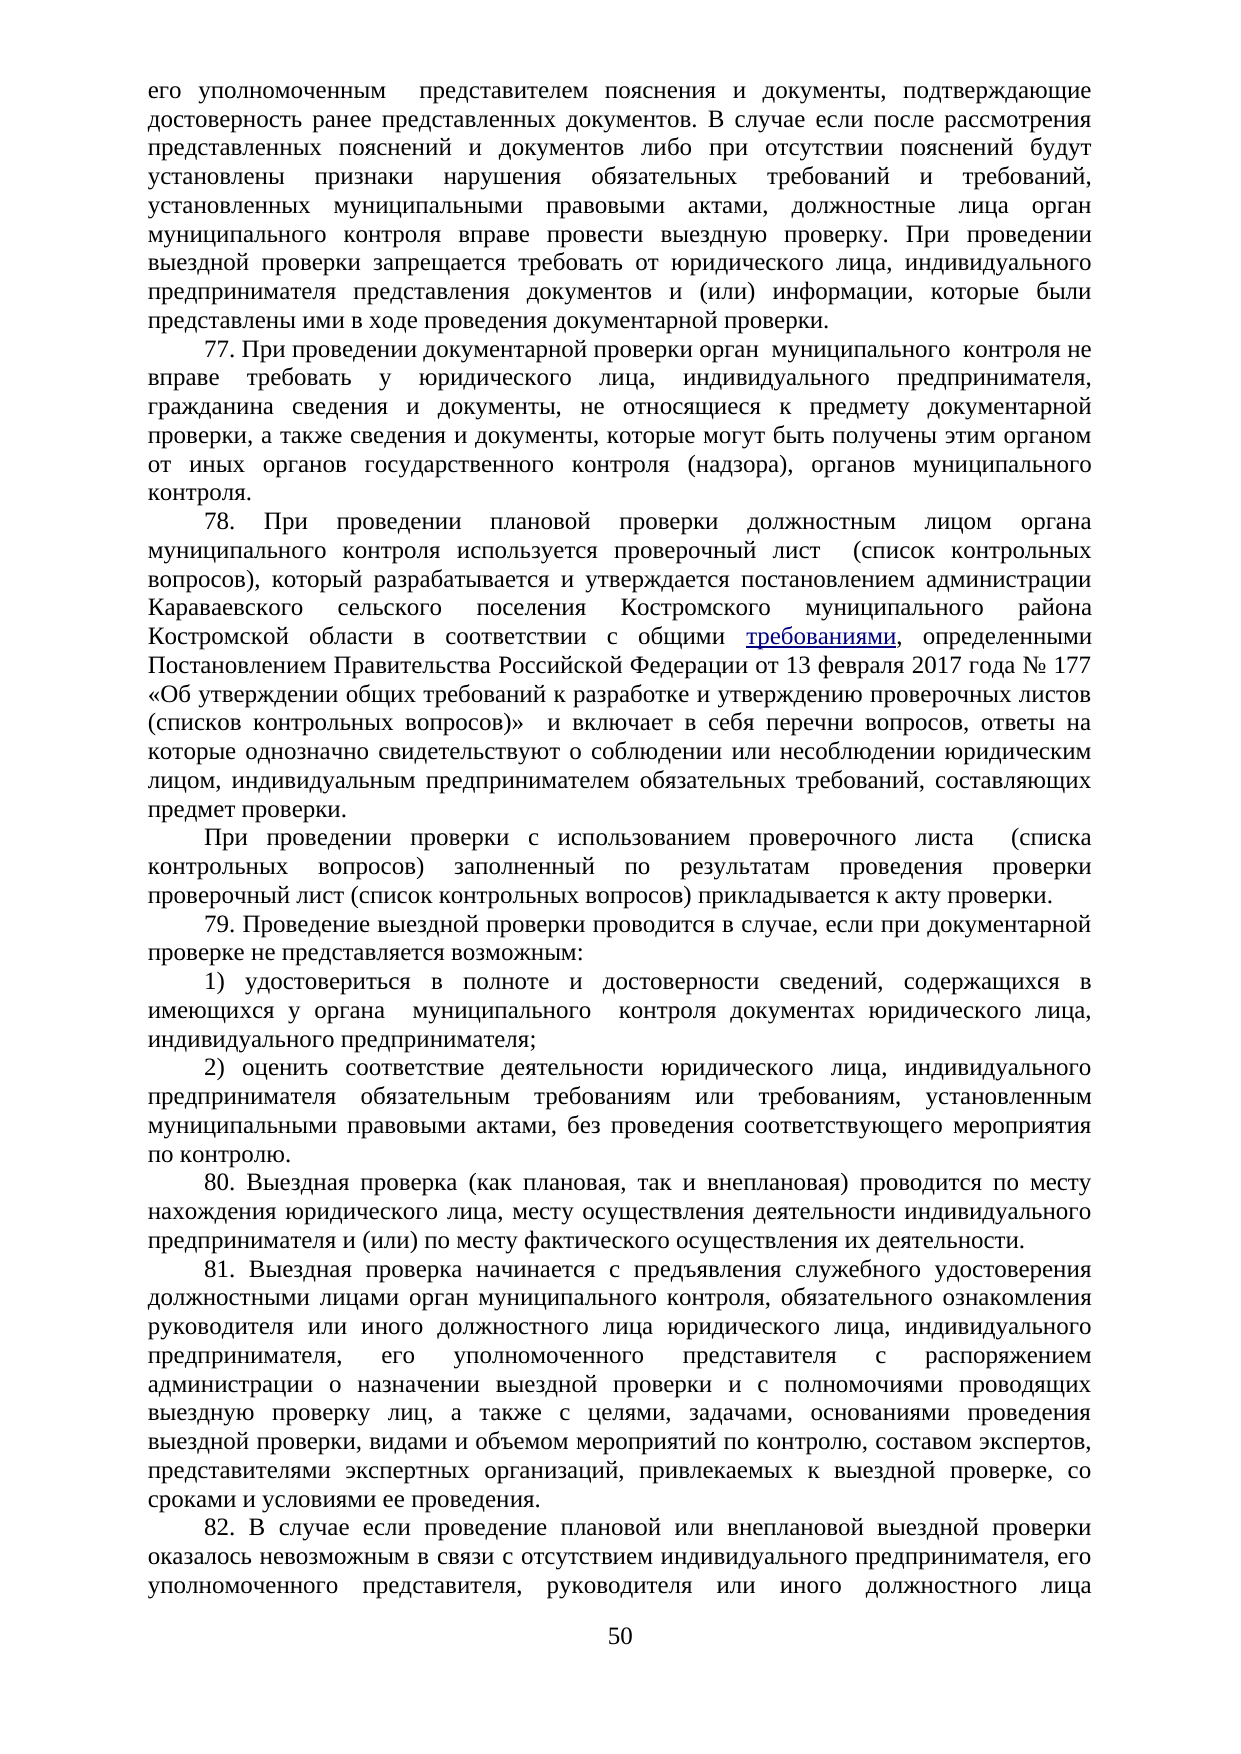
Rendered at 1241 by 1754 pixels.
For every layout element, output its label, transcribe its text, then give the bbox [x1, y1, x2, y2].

text 2) оценить соответствие деятельности юридического лица, индивидуального предпринимателя обязательным требованиям или требованиям, установленным муниципальными правовыми актами, без проведения соответствующего мероприятия по контролю. [148, 1052, 1092, 1167]
text 80. Выездная проверка (как плановая, так и внеплановая) проводится по месту нахождения юридического лица, месту осуществления деятельности индивидуального предпринимателя и (или) по месту фактического осуществления их деятельности. [148, 1167, 1092, 1254]
text 78. При проведении плановой проверки должностным лицом органа муниципального контроля используется проверочный лист (список контрольных вопросов), который разрабатывается и утверждается постановлением администрации Караваевского сельского поселения Костромского муниципального района Костромской области в соответствии с общими требованиями, определенными Постановлением Правительства Российской Федерации от 13 февраля 2017 года № 177 «Об утверждении общих требований к разработке и утверждению проверочных листов (списков контрольных вопросов)» и включает в себя перечни вопросов, ответы на которые однозначно свидетельствуют о соблюдении или несоблюдении юридическим лицом, индивидуальным предпринимателем обязательных требований, составляющих предмет проверки. [148, 506, 1092, 822]
text При проведении проверки с использованием проверочного листа (списка контрольных вопросов) заполненный по результатам проведения проверки проверочный лист (список контрольных вопросов) прикладывается к акту проверки. [148, 822, 1092, 909]
text 1) удостовериться в полноте и достоверности сведений, содержащихся в имеющихся у органа муниципального контроля документах юридического лица, индивидуального предпринимателя; [148, 966, 1092, 1052]
text 77. При проведении документарной проверки орган муниципального контроля не вправе требовать у юридического лица, индивидуального предпринимателя, гражданина сведения и документы, не относящиеся к предмету документарной проверки, а также сведения и документы, которые могут быть получены этим органом от иных органов государственного контроля (надзора), органов муниципального контроля. [148, 334, 1092, 506]
text 79. Проведение выездной проверки проводится в случае, если при документарной проверке не представляется возможным: [148, 909, 1092, 966]
text его уполномоченным представителем пояснения и документы, подтверждающие достоверность ранее представленных документов. В случае если после рассмотрения представленных пояснений и документов либо при отсутствии пояснений будут установлены признаки нарушения обязательных требований и требований, установленных муниципальными правовыми актами, должностные лица орган муниципального контроля вправе провести выездную проверку. При проведении выездной проверки запрещается требовать от юридического лица, индивидуального предпринимателя представления документов и (или) информации, которые были представлены ими в ходе проведения документарной проверки. [148, 75, 1092, 334]
text 82. В случае если проведение плановой или внеплановой выездной проверки оказалось невозможным в связи с отсутствием индивидуального предпринимателя, его уполномоченного представителя, руководителя или иного должностного лица [148, 1512, 1092, 1599]
text 81. Выездная проверка начинается с предъявления служебного удостоверения должностными лицами орган муниципального контроля, обязательного ознакомления руководителя или иного должностного лица юридического лица, индивидуального предпринимателя, его уполномоченного представителя с распоряжением администрации о назначении выездной проверки и с полномочиями проводящих выездную проверку лиц, а также с целями, задачами, основаниями проведения выездной проверки, видами и объемом мероприятий по контролю, составом экспертов, представителями экспертных организаций, привлекаемых к выездной проверке, со сроками и условиями ее проведения. [148, 1254, 1092, 1512]
